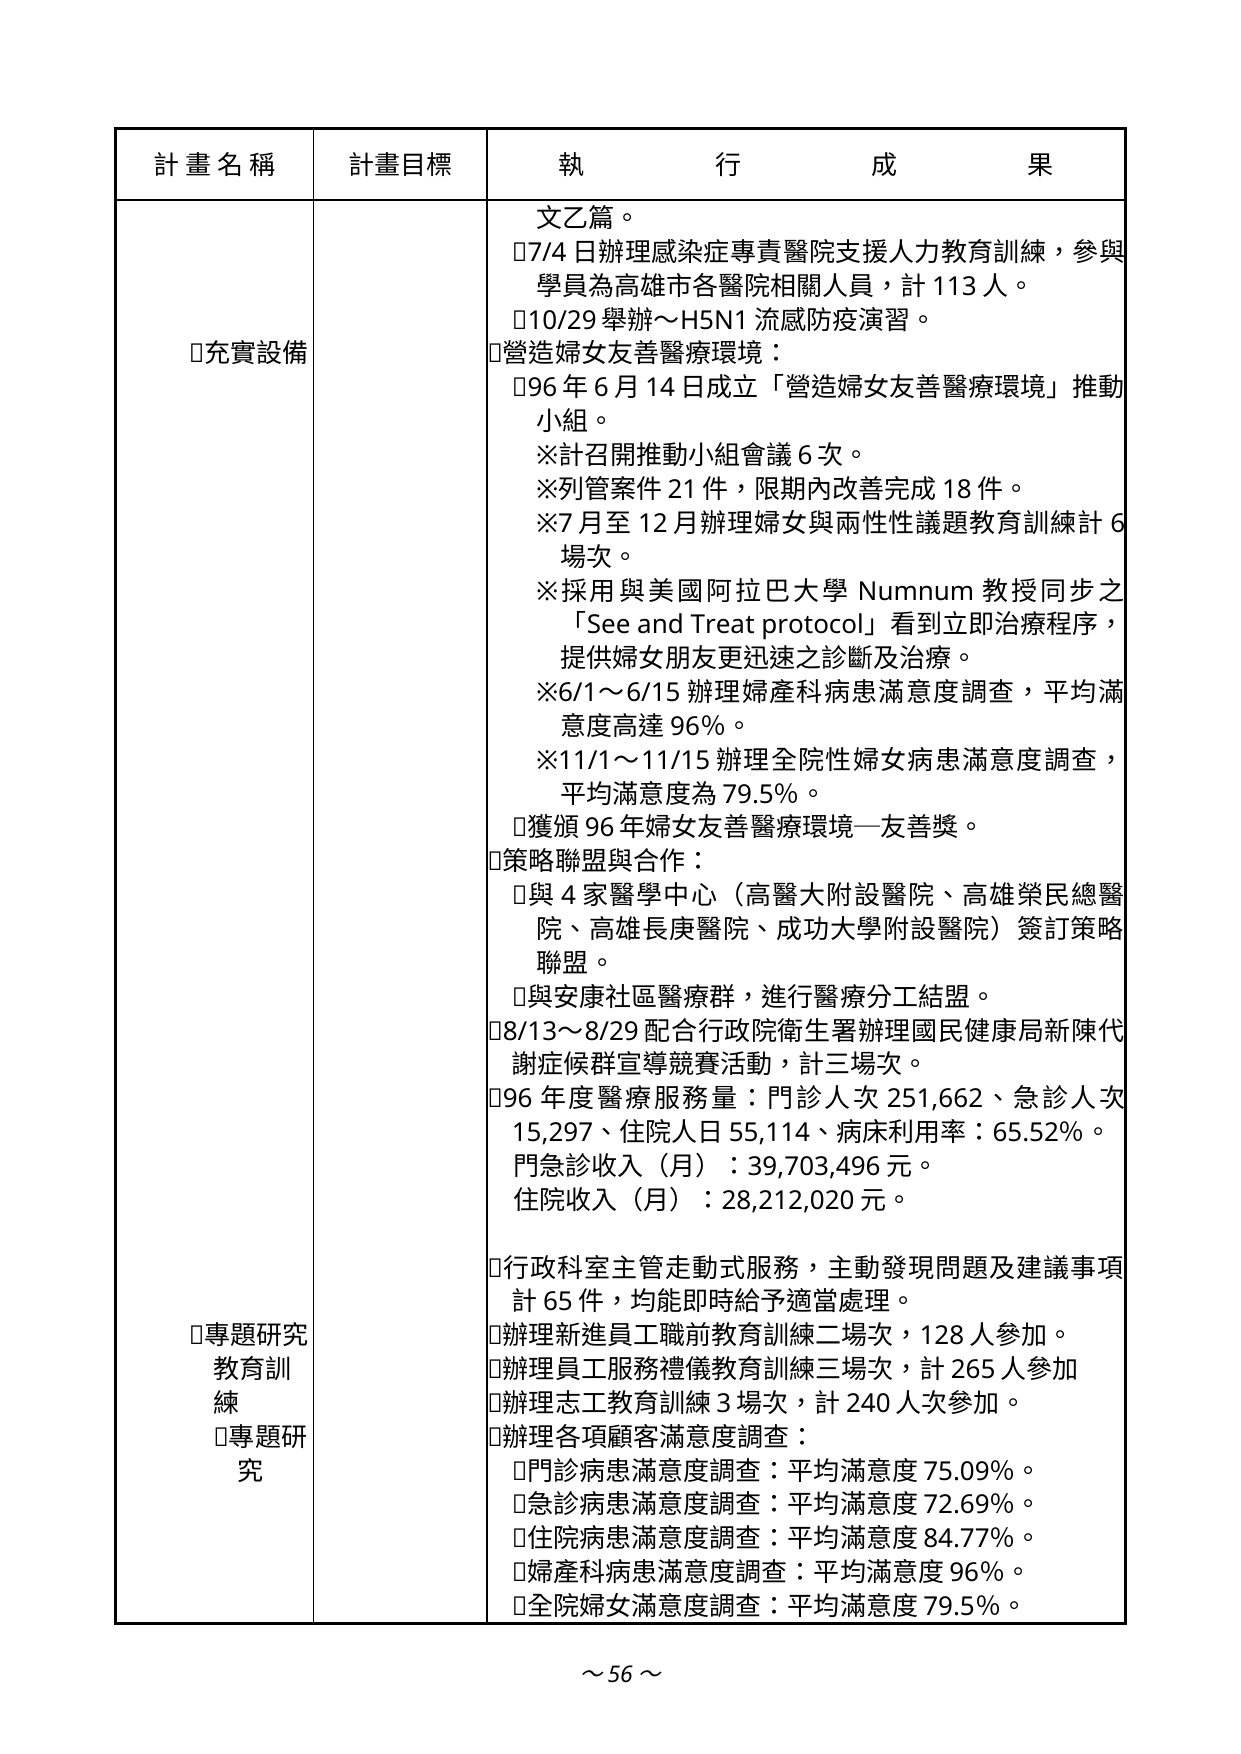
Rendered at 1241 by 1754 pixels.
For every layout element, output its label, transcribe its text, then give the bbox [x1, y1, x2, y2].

table_header 計畫目標 [314, 130, 486, 199]
table_cell 文乙篇。 7/4日辦理感染症專責醫院支援人力教育訓練，參與學員為高雄市各醫院相關人員，計113人。 10/29舉辦～H5N1流感防疫演習。 營造婦女友善醫療環境： 96年6月14日成立「營造婦女友善醫療環境」推動小組。 ※計召開推動小組會議6次。 ※列管案件21件，限期內改善完成18件。 ※7月至12月辦理婦女與兩性性議題教育訓練計6場次。 ※採用與美國阿拉巴大學Numnum教授同步之「See and Treat protocol」看到立即治療程序，提供婦女朋友更迅速之診斷及治療。 ※6/1～6/15辦理婦產科病患滿意度調查，平均滿意度高達96％。 ※11/1～11/15辦理全院性婦女病患滿意度調查，平均滿意度為79.5％。 獲頒96年婦女友善醫療環境─友善獎。 策略聯盟與合作： 與4家醫學中心（高醫大附設醫院、高雄榮民總醫院、高雄長庚醫院、成功大學附設醫院）簽訂策略聯盟。 與安康社區醫療群，進行醫療分工結盟。 8/13～8/29配合行政院衛生署辦理國民健康局新陳代謝症候群宣導競賽活動，計三場次。 96年度醫療服務量：門診人次251,662、急診人次15,297、住院人日55,114、病床利用率：65.52％。 門急診收入（月）：39,703,496元。 住院收入（月）：28,212,020元。 行政科室主管走動式服務，主動發現問題及建議事項計65件，均能即時給予適當處理。 辦理新進員工職前教育訓練二場次，128人參加。 辦理員工服務禮儀教育訓練三場次，計265人參加 辦理志工教育訓練3場次，計240人次參加。 辦理各項顧客滿意度調查： 門診病患滿意度調查：平均滿意度75.09％。 急診病患滿意度調查：平均滿意度72.69％。 住院病患滿意度調查：平均滿意度84.77％。 婦產科病患滿意度調查：平均滿意度96％。 全院婦女滿意度調查：平均滿意度79.5％。 [488, 201, 1124, 1622]
table_cell 充實設備 專題研究教育訓練 專題研究 [117, 201, 313, 1622]
table_header 執 行 成 果 [488, 130, 1124, 199]
table_header 計 畫 名 稱 [117, 130, 313, 199]
table_cell [314, 201, 486, 1622]
